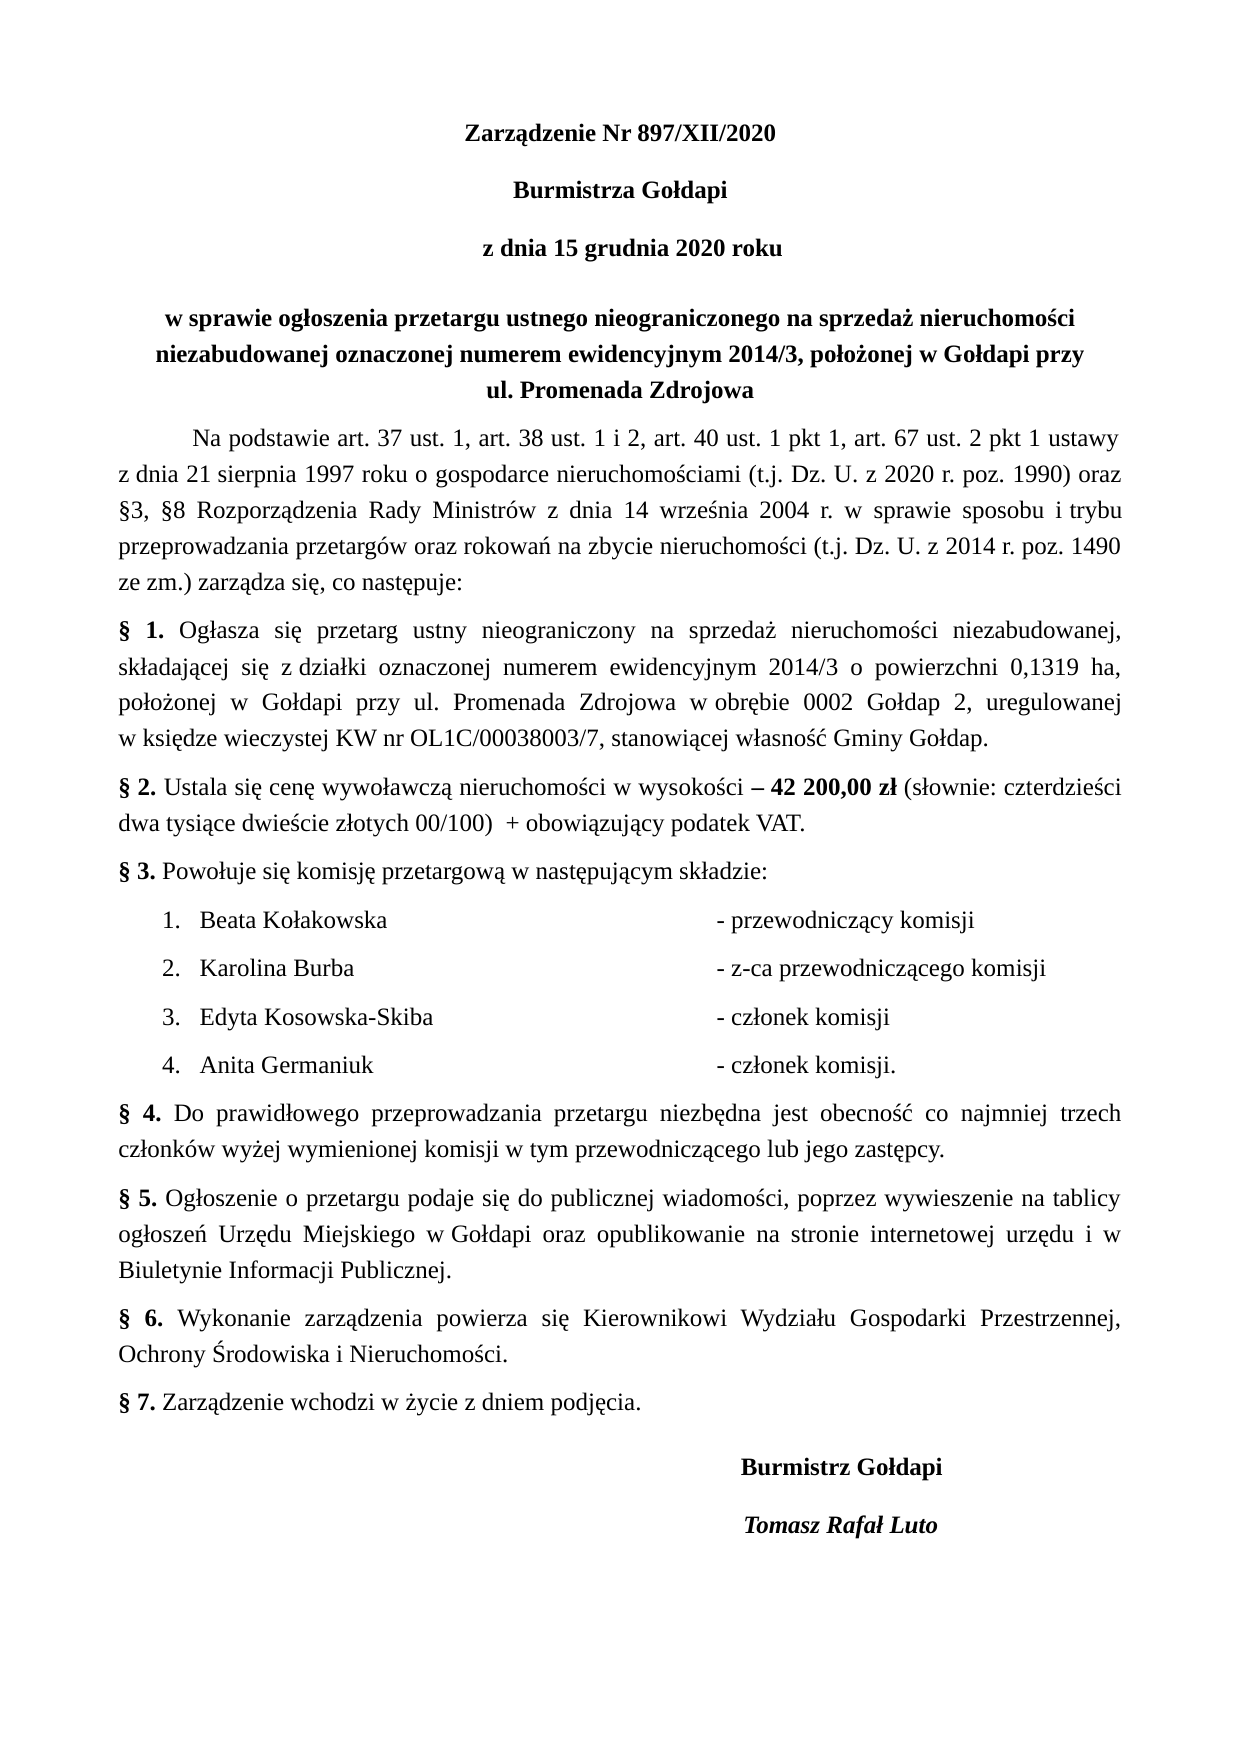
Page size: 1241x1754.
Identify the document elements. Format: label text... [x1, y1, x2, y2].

text Na podstawie art. 37 ust. 1, art. 38 ust. 1 i 2, art. 40 ust. 1 pkt 1, art. 67 ust. 2 pkt 1 ustawy z dnia 21 sierpnia 1997 roku o gospodarce nieruchomościami (t.j. Dz. U. z 2020 r. poz. 1990) oraz §3, §8 Rozporządzenia Rady Ministrów z dnia 14 września 2004 r. w sprawie sposobu i trybu przeprowadzania przetargów oraz rokowań na zbycie nieruchomości (t.j. Dz. U. z 2014 r. poz. 1490 ze zm.) zarządza się, co następuje: [118, 423, 1122, 596]
text § 5. Ogłoszenie o przetargu podaje się do publicznej wiadomości, poprzez wywieszenie na tablicy ogłoszeń Urzędu Miejskiego w Gołdapi oraz opublikowanie na stronie internetowej urzędu i w Biuletynie Informacji Publicznej. [118, 1183, 1122, 1283]
text § 2. Ustala się cenę wywoławczą nieruchomości w wysokości – 42 200,00 zł (słownie: czterdzieści dwa tysiące dwieście złotych 00/100) + obowiązujący podatek VAT. [118, 772, 1122, 837]
text § 6. Wykonanie zarządzenia powierza się Kierownikowi Wydziału Gospodarki Przestrzennej, Ochrony Środowiska i Nieruchomości. [118, 1303, 1122, 1368]
text w sprawie ogłoszenia przetargu ustnego nieograniczonego na sprzedaż nieruchomości niezabudowanej oznaczonej numerem ewidencyjnym 2014/3, położonej w Gołdapi przy ul. Promenada Zdrojowa [118, 303, 1122, 404]
text Burmistrza Gołdapi [118, 176, 1122, 204]
text Tomasz Rafał Luto [118, 1510, 1122, 1538]
list Beata Kołakowska - przewodniczący komisji [162, 905, 1122, 933]
text § 4. Do prawidłowego przeprowadzania przetargu niezbędna jest obecność co najmniej trzech członków wyżej wymienionej komisji w tym przewodniczącego lub jego zastępcy. [118, 1098, 1122, 1163]
text Burmistrz Gołdapi [118, 1452, 1122, 1481]
list Edyta Kosowska-Skiba - członek komisji [162, 1002, 1122, 1030]
text z dnia 15 grudnia 2020 roku [118, 233, 1122, 262]
text § 7. Zarządzenie wchodzi w życie z dniem podjęcia. [118, 1387, 1122, 1416]
list Karolina Burba - z-ca przewodniczącego komisji [162, 953, 1122, 982]
list Anita Germaniuk - członek komisji. [162, 1050, 1122, 1079]
text Zarządzenie Nr 897/XII/2020 [118, 118, 1122, 147]
text § 1. Ogłasza się przetarg ustny nieograniczony na sprzedaż nieruchomości niezabudowanej, składającej się z działki oznaczonej numerem ewidencyjnym 2014/3 o powierzchni 0,1319 ha, położonej w Gołdapi przy ul. Promenada Zdrojowa w obrębie 0002 Gołdap 2, uregulowanej w księdze wieczystej KW nr OL1C/00038003/7, stanowiącej własność Gminy Gołdap. [118, 616, 1122, 752]
text § 3. Powołuje się komisję przetargową w następującym składzie: [118, 856, 1122, 885]
